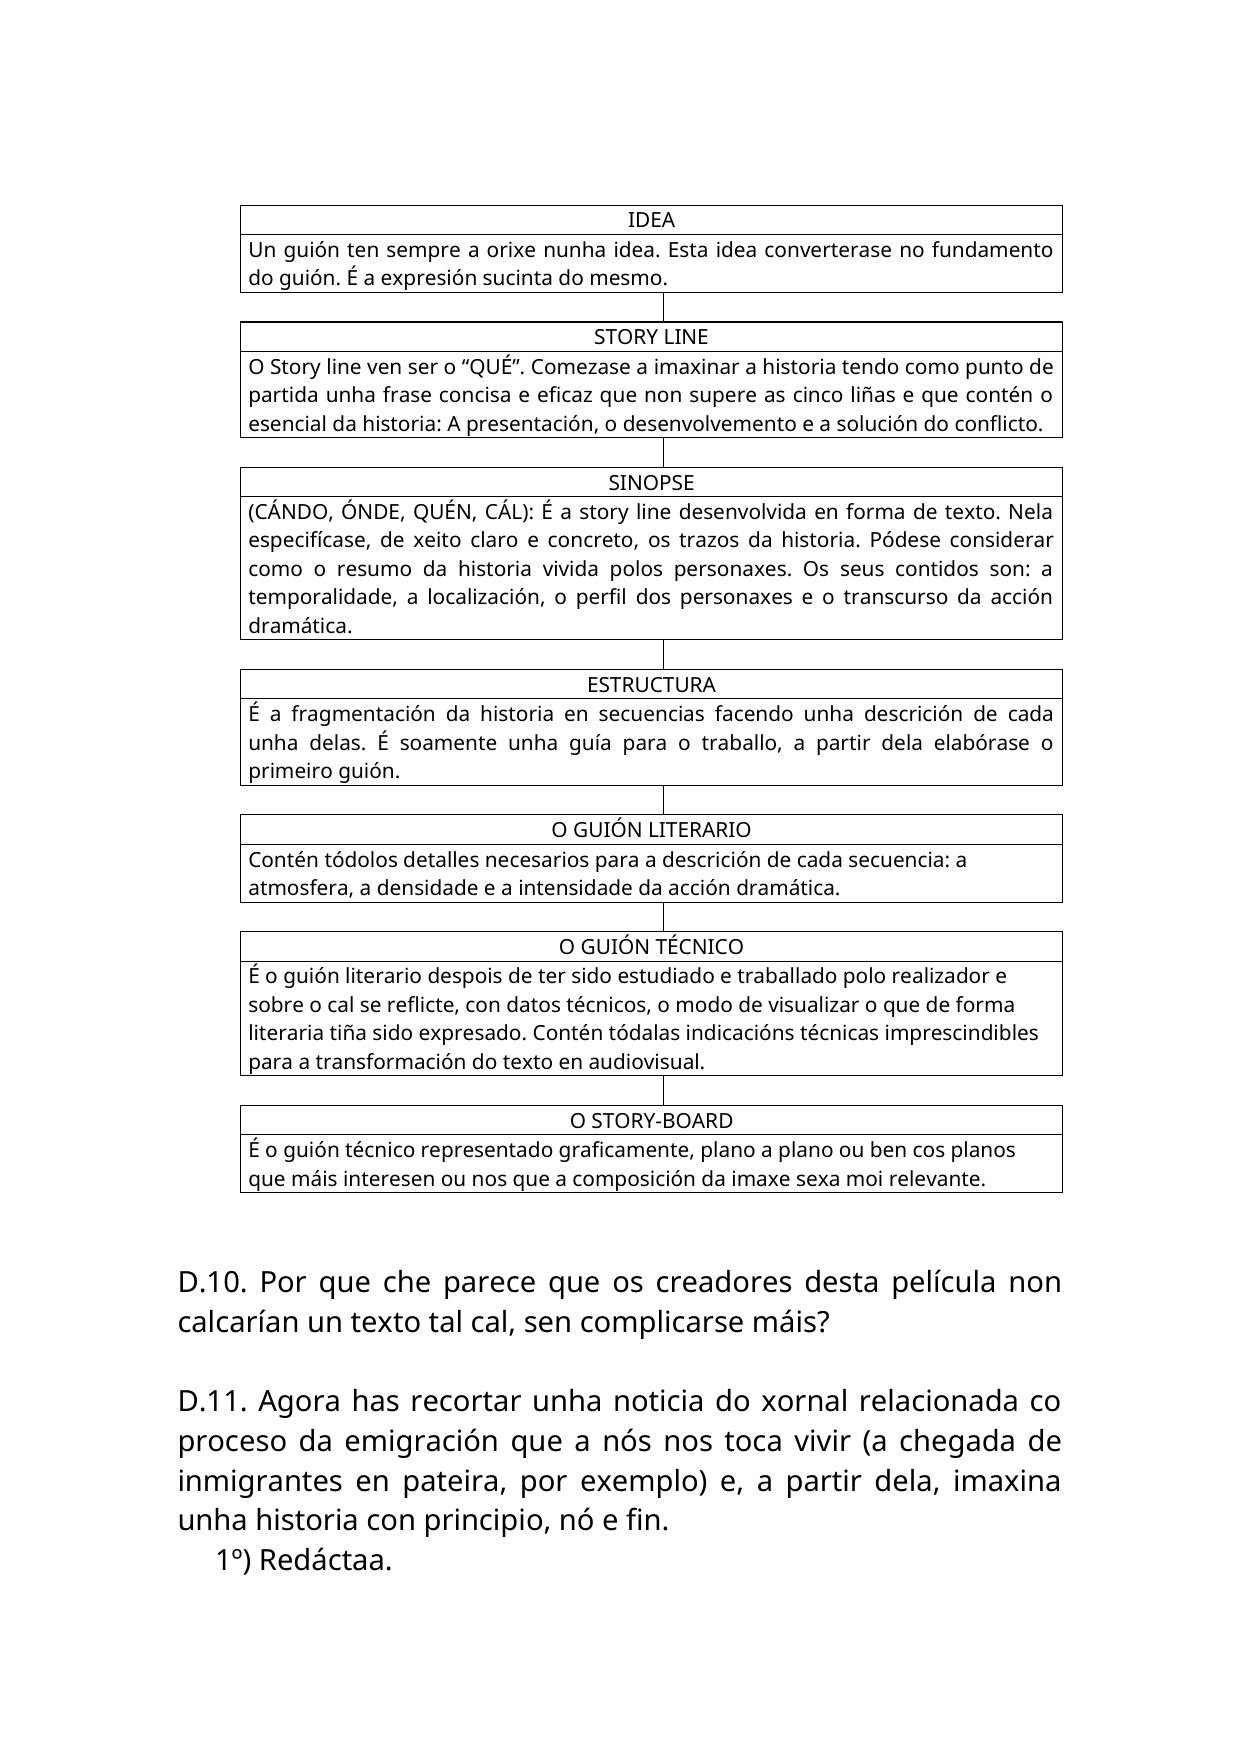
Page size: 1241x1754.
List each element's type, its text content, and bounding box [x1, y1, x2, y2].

table_cell O GUIÓN TÉCNICO [241, 932, 1062, 961]
table_cell O Story line ven ser o “QUÉ”. Comezase a imaxinar a historia tendo como punto de partida unha frase concisa e eficaz que non supere as cinco liñas e que contén o esencial da historia: A presentación, o desenvolvemento e a solución do conflicto. [241, 352, 1062, 437]
text D.10. Por que che parece que os creadores desta película non calcarían un texto tal cal, sen complicarse máis? [177, 1261, 1063, 1341]
table_cell [664, 903, 1062, 931]
table_cell [241, 293, 663, 321]
table_cell Un guión ten sempre a orixe nunha idea. Esta idea converterase no fundamento do guión. É a expresión sucinta do mesmo. [241, 235, 1062, 292]
table_cell [664, 786, 1062, 814]
table_cell [241, 903, 663, 931]
table_cell ESTRUCTURA [241, 670, 1062, 698]
table_cell [241, 640, 663, 669]
table_cell O GUIÓN LITERARIO [241, 815, 1062, 844]
table_cell É o guión técnico representado graficamente, plano a plano ou ben cos planos que máis interesen ou nos que a composición da imaxe sexa moi relevante. [241, 1135, 1062, 1192]
table_cell [241, 1076, 663, 1105]
table_cell Contén tódolos detalles necesarios para a descrición de cada secuencia: a atmosfera, a densidade e a intensidade da acción dramática. [241, 845, 1062, 902]
table_cell [664, 438, 1062, 467]
table_cell [241, 438, 663, 467]
table_cell [664, 640, 1062, 669]
text 1º) Redáctaa. [215, 1539, 1063, 1579]
table_cell [664, 1076, 1062, 1105]
table_cell [241, 786, 663, 814]
table_cell STORY LINE [241, 323, 1062, 351]
table_cell [664, 293, 1062, 321]
table_cell (CÁNDO, ÓNDE, QUÉN, CÁL): É a story line desenvolvida en forma de texto. Nela especifícase, de xeito claro e concreto, os trazos da historia. Pódese considerar como o resumo da historia vivida polos personaxes. Os seus contidos son: a temporalidade, a localización, o perfil dos personaxes e o transcurso da acción dramática. [241, 497, 1062, 639]
table_cell É o guión literario despois de ter sido estudiado e traballado polo realizador e sobre o cal se reflicte, con datos técnicos, o modo de visualizar o que de forma literaria tiña sido expresado. Contén tódalas indicacións técnicas imprescindibles para a transformación do texto en audiovisual. [241, 962, 1062, 1075]
table_header IDEA [241, 206, 1062, 234]
table_cell SINOPSE [241, 468, 1062, 496]
table_cell É a fragmentación da historia en secuencias facendo unha descrición de cada unha delas. É soamente unha guía para o traballo, a partir dela elabórase o primeiro guión. [241, 699, 1062, 785]
text D.11. Agora has recortar unha noticia do xornal relacionada co proceso da emigración que a nós nos toca vivir (a chegada de inmigrantes en pateira, por exemplo) e, a partir dela, imaxina unha historia con principio, nó e fin. [177, 1380, 1063, 1539]
table_cell O STORY-BOARD [241, 1106, 1062, 1134]
